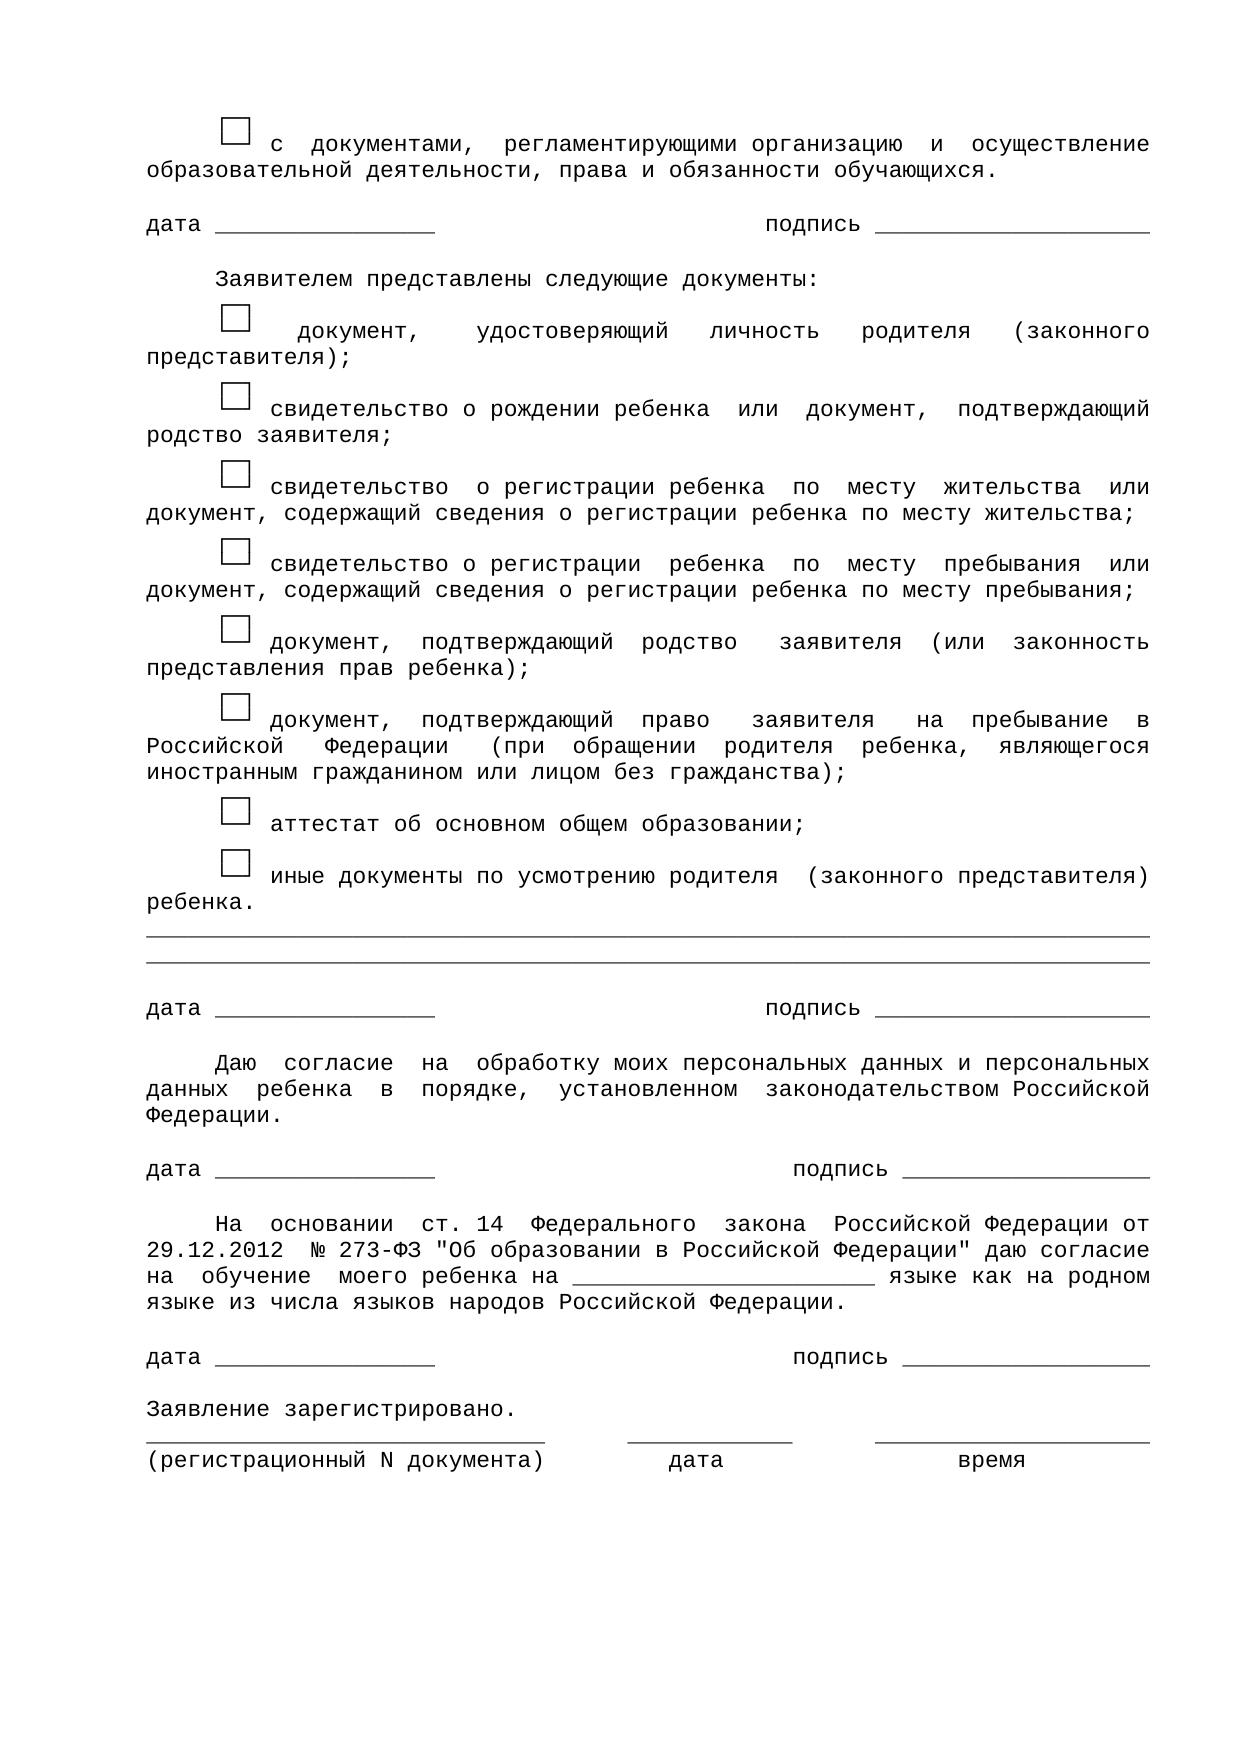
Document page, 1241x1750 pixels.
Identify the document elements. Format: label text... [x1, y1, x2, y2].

text ┌─┐ [146, 527, 1176, 553]
text (регистрационный N документа) дата время [146, 1449, 1176, 1475]
text 29.12.2012 № 273-ФЗ "Об образовании в Российской Федерации" даю согласие [146, 1238, 1176, 1264]
text └─┘ документ, подтверждающий право заявителя на пребывание в [146, 708, 1176, 734]
text └─┘ свидетельство о регистрации ребенка по месту жительства или [146, 475, 1176, 501]
text данных ребенка в порядке, установленном законодательством Российской [146, 1077, 1176, 1103]
text ┌─┐ [146, 371, 1176, 397]
text представления прав ребенка); [146, 657, 1176, 682]
text ┌─┐ [146, 786, 1176, 812]
text представителя); [146, 345, 1176, 371]
text иностранным гражданином или лицом без гражданства); [146, 760, 1176, 786]
text документ, содержащий сведения о регистрации ребенка по месту пребывания; [146, 579, 1176, 605]
text документ, содержащий сведения о регистрации ребенка по месту жительства; [146, 501, 1176, 527]
text ┌─┐ [146, 682, 1176, 708]
text Федерации. [146, 1103, 1176, 1129]
text └─┘ с документами, регламентирующими организацию и осуществление [146, 132, 1176, 158]
text языке из числа языков народов Российской Федерации. [146, 1290, 1176, 1316]
text ┌─┐ [146, 293, 1176, 319]
text ┌─┐ [146, 106, 1176, 132]
text └─┘ документ, удостоверяющий личность родителя (законного [146, 319, 1176, 345]
text Заявление зарегистрировано. [146, 1397, 1176, 1423]
text Заявителем представлены следующие документы: [146, 267, 1176, 293]
text родство заявителя; [146, 423, 1176, 449]
text └─┘ свидетельство о рождении ребенка или документ, подтверждающий [146, 397, 1176, 423]
text ребенка. [146, 890, 1176, 916]
text ┌─┐ [146, 605, 1176, 631]
text └─┘ свидетельство о регистрации ребенка по месту пребывания или [146, 553, 1176, 579]
text образовательной деятельности, права и обязанности обучающихся. [146, 158, 1176, 184]
text └─┘ документ, подтверждающий родство заявителя (или законность [146, 631, 1176, 657]
text ┌─┐ [146, 838, 1176, 864]
text _________________________________________________________________________ [146, 942, 1176, 968]
text Российской Федерации (при обращении родителя ребенка, являющегося [146, 734, 1176, 760]
text _________________________________________________________________________ [146, 916, 1176, 942]
text дата ________________ подпись __________________ [146, 1345, 1176, 1371]
text На основании ст. 14 Федерального закона Российской Федерации от [146, 1212, 1176, 1238]
text └─┘ аттестат об основном общем образовании; [146, 812, 1176, 838]
text на обучение моего ребенка на ______________________ языке как на родном [146, 1264, 1176, 1290]
text дата ________________ подпись __________________ [146, 1158, 1176, 1184]
text дата ________________ подпись ____________________ [146, 213, 1176, 239]
text дата ________________ подпись ____________________ [146, 997, 1176, 1022]
text Даю согласие на обработку моих персональных данных и персональных [146, 1051, 1176, 1077]
text ┌─┐ [146, 449, 1176, 475]
text _____________________________ ____________ ____________________ [146, 1423, 1176, 1449]
text └─┘ иные документы по усмотрению родителя (законного представителя) [146, 864, 1176, 890]
